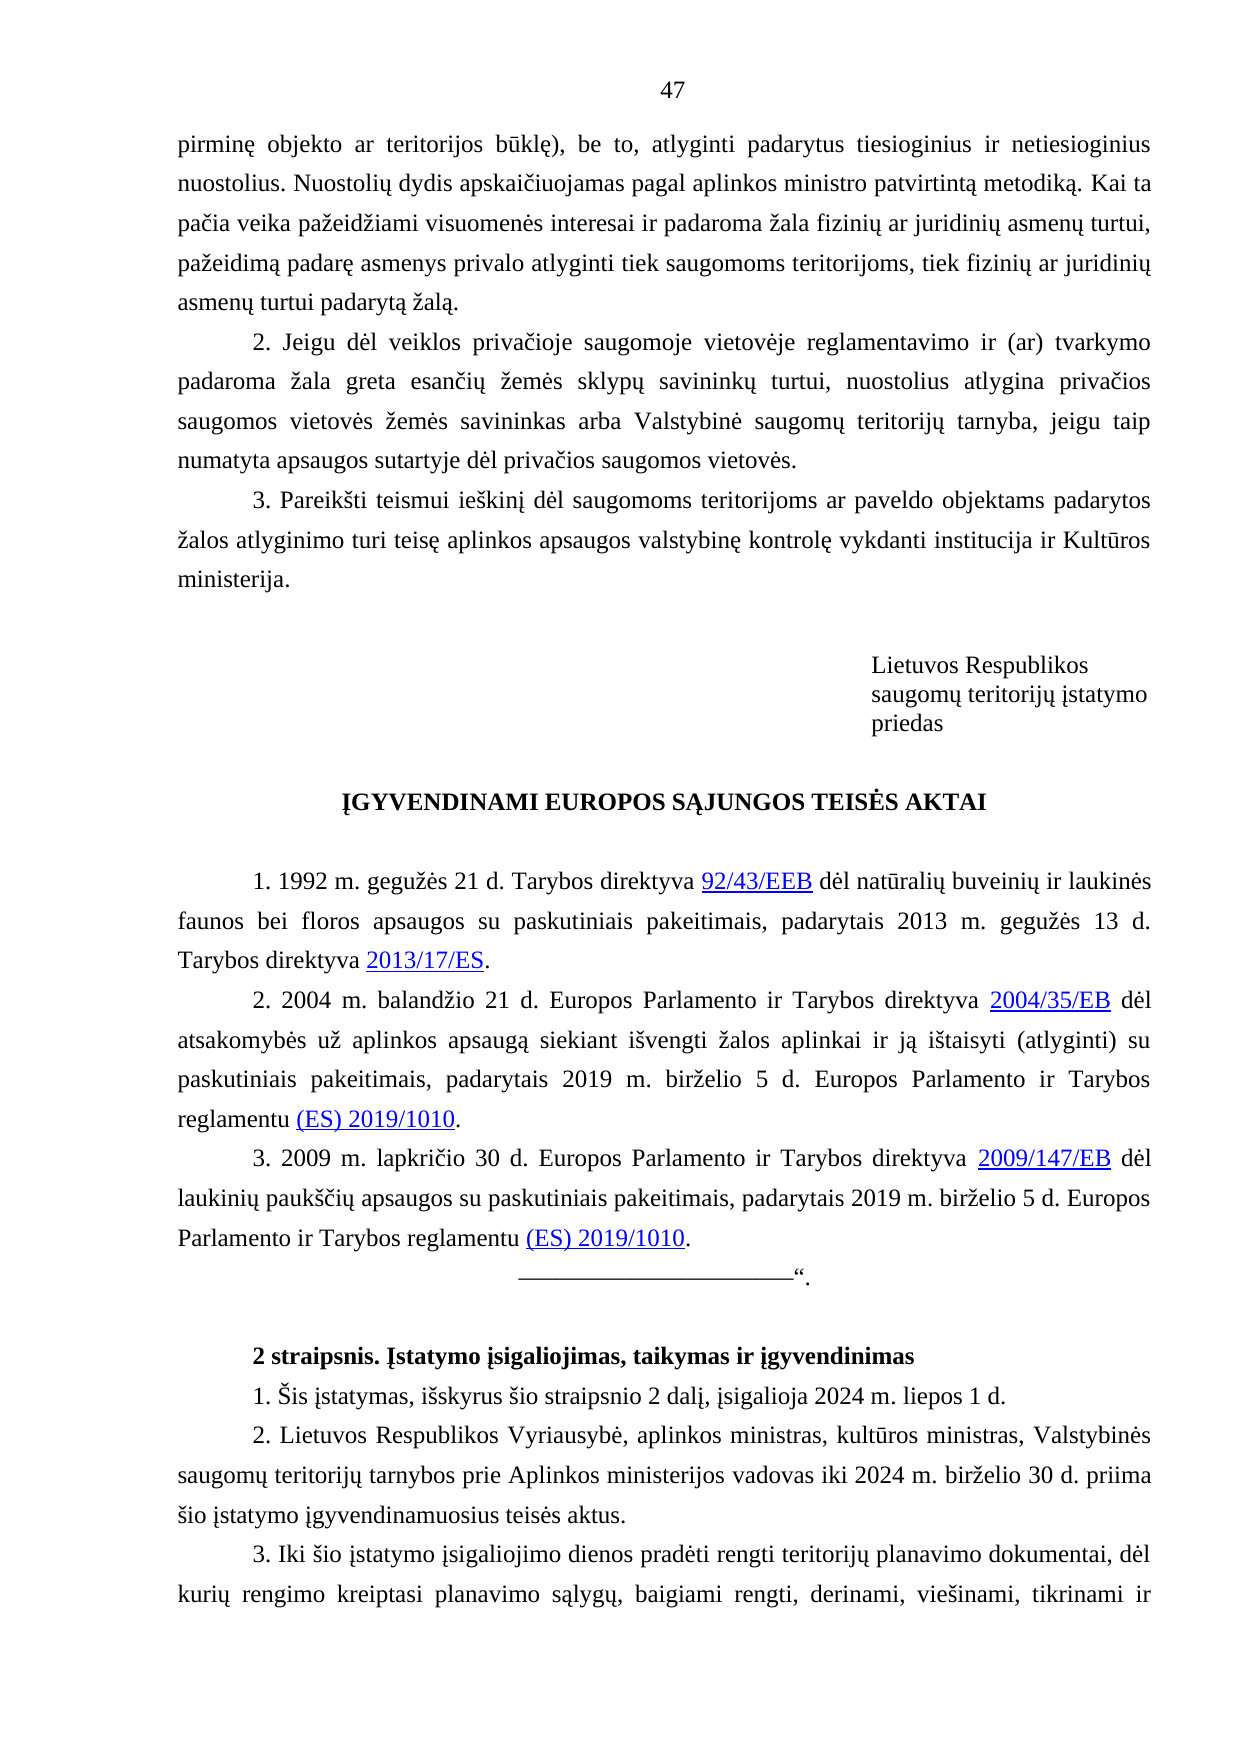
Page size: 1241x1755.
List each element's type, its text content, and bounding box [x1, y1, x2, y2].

text 3. Iki šio įstatymo įsigaliojimo dienos pradėti rengti teritorijų planavimo dokumentai, dėl kurių rengimo kreiptasi planavimo sąlygų, baigiami rengti, derinami, viešinami, tikrinami ir [177, 1528, 1152, 1608]
text 3. Pareikšti teismui ieškinį dėl saugomoms teritorijoms ar paveldo objektams padarytos žalos atlyginimo turi teisę aplinkos apsaugos valstybinę kontrolę vykdanti institucija ir Kultūros ministerija. [177, 474, 1152, 593]
text 2. 2004 m. balandžio 21 d. Europos Parlamento ir Tarybos direktyva 2004/35/EB dėl atsakomybės už aplinkos apsaugą siekiant išvengti žalos aplinkai ir ją ištaisyti (atlyginti) su paskutiniais pakeitimais, padarytais 2019 m. birželio 5 d. Europos Parlamento ir Tarybos reglamentu (ES) 2019/1010. [177, 974, 1152, 1133]
text 2. Lietuvos Respublikos Vyriausybė, aplinkos ministras, kultūros ministras, Valstybinės saugomų teritorijų tarnybos prie Aplinkos ministerijos vadovas iki 2024 m. birželio 30 d. priima šio įstatymo įgyvendinamuosius teisės aktus. [177, 1410, 1152, 1528]
text 1. Šis įstatymas, išskyrus šio straipsnio 2 dalį, įsigalioja 2024 m. liepos 1 d. [177, 1370, 1152, 1410]
text ––––––––––––––––––––––“. [177, 1251, 1152, 1291]
text priedas [871, 708, 1152, 737]
text 1. 1992 m. gegužės 21 d. Tarybos direktyva 92/43/EEB dėl natūralių buveinių ir laukinės faunos bei floros apsaugos su paskutiniais pakeitimais, padarytais 2013 m. gegužės 13 d. Tarybos direktyva 2013/17/ES. [177, 856, 1152, 974]
text saugomų teritorijų įstatymo [871, 679, 1152, 708]
text ĮGYVENDINAMI EUROPOS SĄJUNGOS TEISĖS AKTAI [177, 776, 1152, 816]
text 2 straipsnis. Įstatymo įsigaliojimas, taikymas ir įgyvendinimas [177, 1331, 1152, 1370]
text pirminę objekto ar teritorijos būklę), be to, atlyginti padarytus tiesioginius ir netiesioginius nuostolius. Nuostolių dydis apskaičiuojamas pagal aplinkos ministro patvirtintą metodiką. Kai ta pačia veika pažeidžiami visuomenės interesai ir padaroma žala fizinių ar juridinių asmenų turtui, pažeidimą padarę asmenys privalo atlyginti tiek saugomoms teritorijoms, tiek fizinių ar juridinių asmenų turtui padarytą žalą. [177, 118, 1152, 316]
text 2. Jeigu dėl veiklos privačioje saugomoje vietovėje reglamentavimo ir (ar) tvarkymo padaroma žala greta esančių žemės sklypų savininkų turtui, nuostolius atlygina privačios saugomos vietovės žemės savininkas arba Valstybinė saugomų teritorijų tarnyba, jeigu taip numatyta apsaugos sutartyje dėl privačios saugomos vietovės. [177, 316, 1152, 474]
text Lietuvos Respublikos [871, 651, 1152, 679]
text 3. 2009 m. lapkričio 30 d. Europos Parlamento ir Tarybos direktyva 2009/147/EB dėl laukinių paukščių apsaugos su paskutiniais pakeitimais, padarytais 2019 m. birželio 5 d. Europos Parlamento ir Tarybos reglamentu (ES) 2019/1010. [177, 1133, 1152, 1251]
